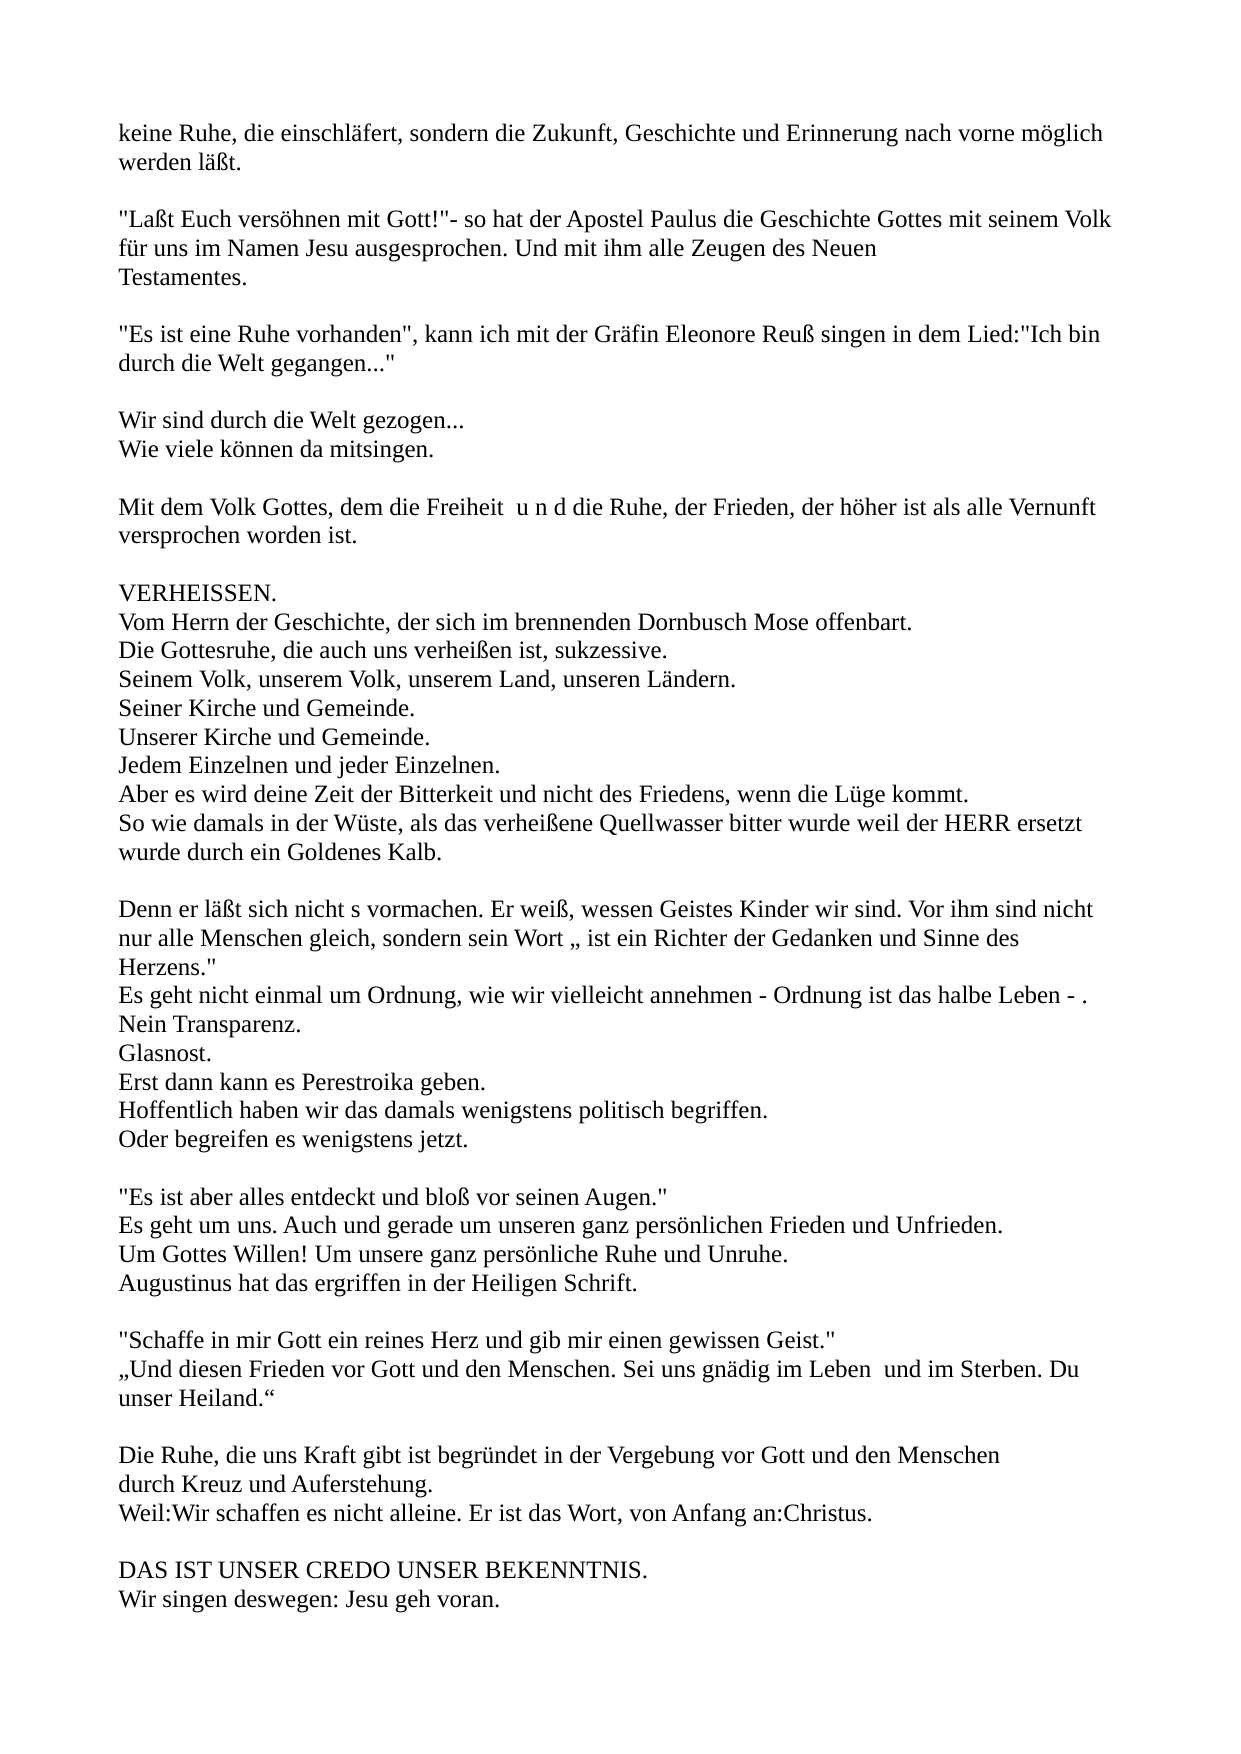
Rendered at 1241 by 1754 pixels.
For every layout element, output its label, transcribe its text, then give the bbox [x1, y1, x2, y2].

text durch Kreuz und Auferstehung. [118, 1469, 1122, 1498]
text Vom Herrn der Geschichte, der sich im brennenden Dornbusch Mose offenbart. [118, 607, 1122, 636]
text Erst dann kann es Perestroika geben. [118, 1067, 1122, 1096]
text "Es ist eine Ruhe vorhanden", kann ich mit der Gräfin Eleonore Reuß singen in dem Lied:"Ich bin durch die Welt gegangen..." [118, 319, 1122, 377]
text "Schaffe in mir Gott ein reines Herz und gib mir einen gewissen Geist." [118, 1326, 1122, 1354]
text Jedem Einzelnen und jeder Einzelnen. [118, 751, 1122, 779]
text Mit dem Volk Gottes, dem die Freiheit u n d die Ruhe, der Frieden, der höher ist als alle Vernunft versprochen worden ist. [118, 492, 1122, 549]
text Wie viele können da mitsingen. [118, 434, 1122, 463]
text Augustinus hat das ergriffen in der Heiligen Schrift. [118, 1268, 1122, 1297]
text VERHEISSEN. [118, 578, 1122, 607]
text Wir sind durch die Welt gezogen... [118, 406, 1122, 434]
text Es geht um uns. Auch und gerade um unseren ganz persönlichen Frieden und Unfrieden. [118, 1211, 1122, 1239]
text DAS IST UNSER CREDO UNSER BEKENNTNIS. [118, 1556, 1122, 1584]
text Die Ruhe, die uns Kraft gibt ist begründet in der Vergebung vor Gott und den Menschen [118, 1441, 1122, 1469]
text „Und diesen Frieden vor Gott und den Menschen. Sei uns gnädig im Leben und im Sterben. Du unser Heiland.“ [118, 1354, 1122, 1412]
text "Laßt Euch versöhnen mit Gott!"- so hat der Apostel Paulus die Geschichte Gottes mit seinem Volk für uns im Namen Jesu ausgesprochen. Und mit ihm alle Zeugen des Neuen [118, 204, 1122, 262]
text Es geht nicht einmal um Ordnung, wie wir vielleicht annehmen - Ordnung ist das halbe Leben - . [118, 981, 1122, 1009]
text Weil:Wir schaffen es nicht alleine. Er ist das Wort, von Anfang an:Christus. [118, 1498, 1122, 1527]
text keine Ruhe, die einschläfert, sondern die Zukunft, Geschichte und Erinnerung nach vorne möglich werden läßt. [118, 118, 1122, 176]
text Wir singen deswegen: Jesu geh voran. [118, 1584, 1122, 1613]
text Aber es wird deine Zeit der Bitterkeit und nicht des Friedens, wenn die Lüge kommt. [118, 779, 1122, 808]
text Oder begreifen es wenigstens jetzt. [118, 1124, 1122, 1153]
text Nein Transparenz. [118, 1009, 1122, 1038]
text Glasnost. [118, 1038, 1122, 1067]
text Hoffentlich haben wir das damals wenigstens politisch begriffen. [118, 1096, 1122, 1124]
text Testamentes. [118, 262, 1122, 291]
text Um Gottes Willen! Um unsere ganz persönliche Ruhe und Unruhe. [118, 1239, 1122, 1268]
text Unserer Kirche und Gemeinde. [118, 722, 1122, 751]
text Seinem Volk, unserem Volk, unserem Land, unseren Ländern. [118, 664, 1122, 693]
text Seiner Kirche und Gemeinde. [118, 693, 1122, 722]
text Denn er läßt sich nicht s vormachen. Er weiß, wessen Geistes Kinder wir sind. Vor ihm sind nicht nur alle Menschen gleich, sondern sein Wort „ ist ein Richter der Gedanken und Sinne des Herzens." [118, 894, 1122, 981]
text "Es ist aber alles entdeckt und bloß vor seinen Augen." [118, 1182, 1122, 1211]
text Die Gottesruhe, die auch uns verheißen ist, sukzessive. [118, 636, 1122, 664]
text So wie damals in der Wüste, als das verheißene Quellwasser bitter wurde weil der HERR ersetzt wurde durch ein Goldenes Kalb. [118, 808, 1122, 866]
